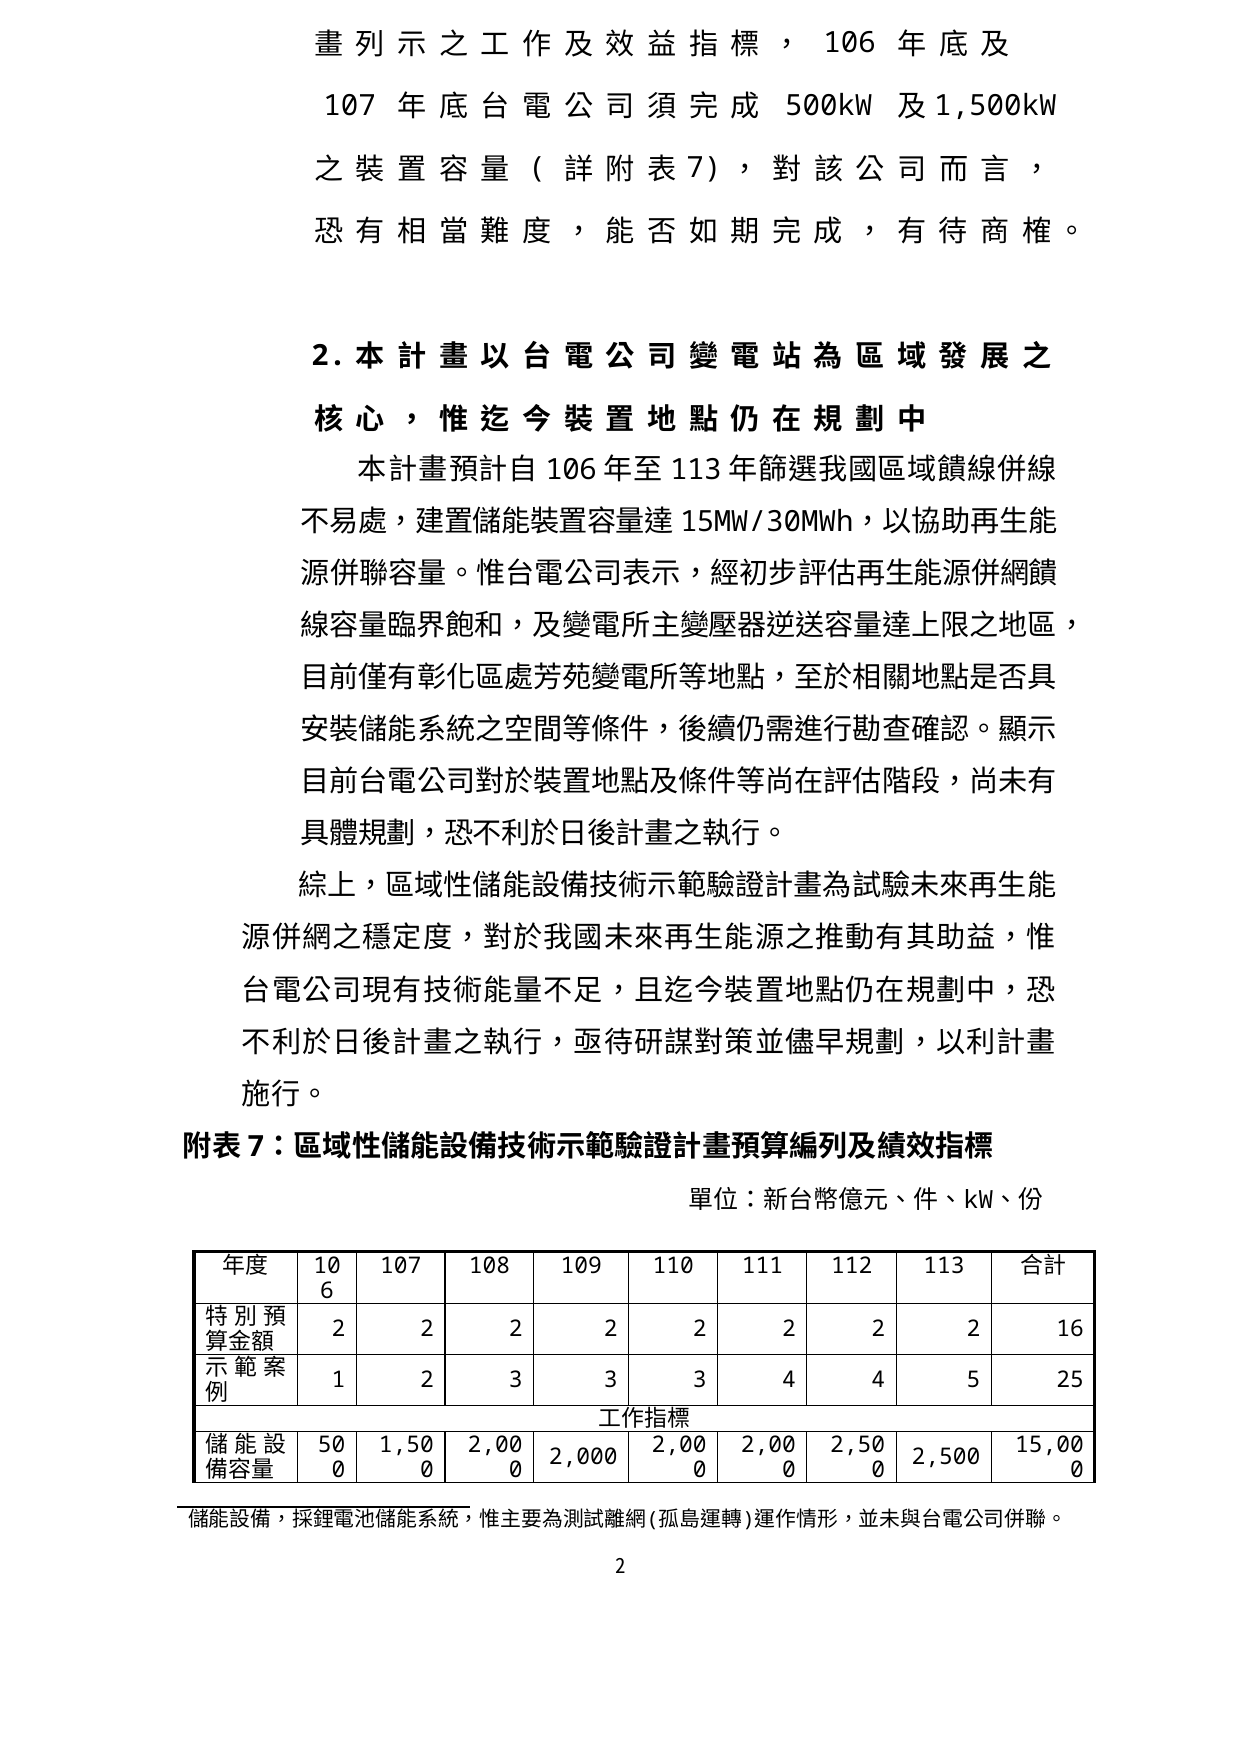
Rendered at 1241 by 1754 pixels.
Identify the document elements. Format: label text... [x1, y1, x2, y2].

table_cell 工作指標 [196, 1406, 1093, 1431]
table_header 110 [629, 1253, 717, 1303]
table_cell 特別預算金額 [196, 1304, 297, 1354]
text 復據核研所表示，其於桃園龍潭建置之470kW微電網系統，內含100kVA/150kWh與240kVA/90kWh磷酸鋰鐵電池儲能系統，亦未達到MW等級，至於工研院於台南六甲區建置1MW儲能設備，採鋰電池儲能系統，惟主要為測試離網(孤島運轉)運作情形，並未與台電公司併聯。 [177, 1507, 1063, 1532]
table_cell 3 [534, 1355, 628, 1405]
table_cell 4 [807, 1355, 896, 1405]
text 本計畫預計自106年至113年篩選我國區域饋線併線不易處，建置儲能裝置容量達15MW/30MWh，以協助再生能源併聯容量。惟台電公司表示，經初步評估再生能源併網饋線容量臨界飽和，及變電所主變壓器逆送容量達上限之地區，目前僅有彰化區處芳苑變電所等地點，至於相關地點是否具安裝儲能系統之空間等條件，後續仍需進行勘查確認。顯示目前台電公司對於裝置地點及條件等尚在評估階段，尚未有具體規劃，恐不利於日後計畫之執行。 [301, 437, 1058, 854]
table_header 年度 [196, 1253, 297, 1303]
table_header 109 [534, 1253, 628, 1303]
table_cell 3 [629, 1355, 717, 1405]
text 經濟部能源局表示，本計畫將參考國際經驗，整合國內廠商與台電公司，於區域變電站進行儲能設備技術驗證。惟台電公司表示其目前進行之儲能研究仍在100kW，且主要為儲能電池性能評估，規模未達區域電網級，至於該公司刻正規劃於既有變電所設置儲能示範設備，容量亦僅約1~2MWh，顯示台電公司現有技術能量不足，惟依前瞻基礎建設計畫就本計畫列示之工作及效益指標，106年底及107年底台電公司須完成500kW及1,500kW之裝置容量(詳附表7)，對該公司而言，恐有相當難度，能否如期完成，有待商榷。 [301, 0, 1058, 312]
table_cell 5 [897, 1355, 991, 1405]
table_cell 2 [718, 1304, 806, 1354]
table_cell 2 [298, 1304, 356, 1354]
table_cell 2 [897, 1304, 991, 1354]
table_header 112 [807, 1253, 896, 1303]
table_cell 2 [357, 1355, 444, 1405]
table_cell 1 [298, 1355, 356, 1405]
table_cell 2,000 [629, 1432, 717, 1482]
table_cell 2,500 [897, 1432, 991, 1482]
text 單位：新台幣億元、件、kW、份 [183, 1167, 1058, 1219]
table_cell 示範案例 [196, 1355, 297, 1405]
table_cell 2 [534, 1304, 628, 1354]
text 2.本計畫以台電公司變電站為區域發展之核心，惟迄今裝置地點仍在規劃中 [271, 312, 1058, 437]
table_cell 15,000 [992, 1432, 1093, 1482]
text 附表7：區域性儲能設備技術示範驗證計畫預算編列及績效指標 [183, 1114, 1058, 1167]
table_cell 500 [298, 1432, 356, 1482]
table_cell 儲能設備容量 [196, 1432, 297, 1482]
table_cell 4 [718, 1355, 806, 1405]
table_cell 2,000 [718, 1432, 806, 1482]
table_cell 25 [992, 1355, 1093, 1405]
table_header 107 [357, 1253, 444, 1303]
table_header 108 [446, 1253, 533, 1303]
table_cell 2,000 [446, 1432, 533, 1482]
table_cell 3 [446, 1355, 533, 1405]
table_header 合計 [992, 1253, 1093, 1303]
table_cell 1,500 [357, 1432, 444, 1482]
table_cell 2 [629, 1304, 717, 1354]
text 綜上，區域性儲能設備技術示範驗證計畫為試驗未來再生能源併網之穩定度，對於我國未來再生能源之推動有其助益，惟台電公司現有技術能量不足，且迄今裝置地點仍在規劃中，恐不利於日後計畫之執行，亟待研謀對策並儘早規劃，以利計畫施行。 [242, 854, 1058, 1114]
table_cell 2 [357, 1304, 444, 1354]
table_header 106 [298, 1253, 356, 1303]
table_cell 16 [992, 1304, 1093, 1354]
table_cell 2,000 [534, 1432, 628, 1482]
table_header 111 [718, 1253, 806, 1303]
table_cell 2 [446, 1304, 533, 1354]
table_cell 2,500 [807, 1432, 896, 1482]
table_header 113 [897, 1253, 991, 1303]
table_cell 2 [807, 1304, 896, 1354]
